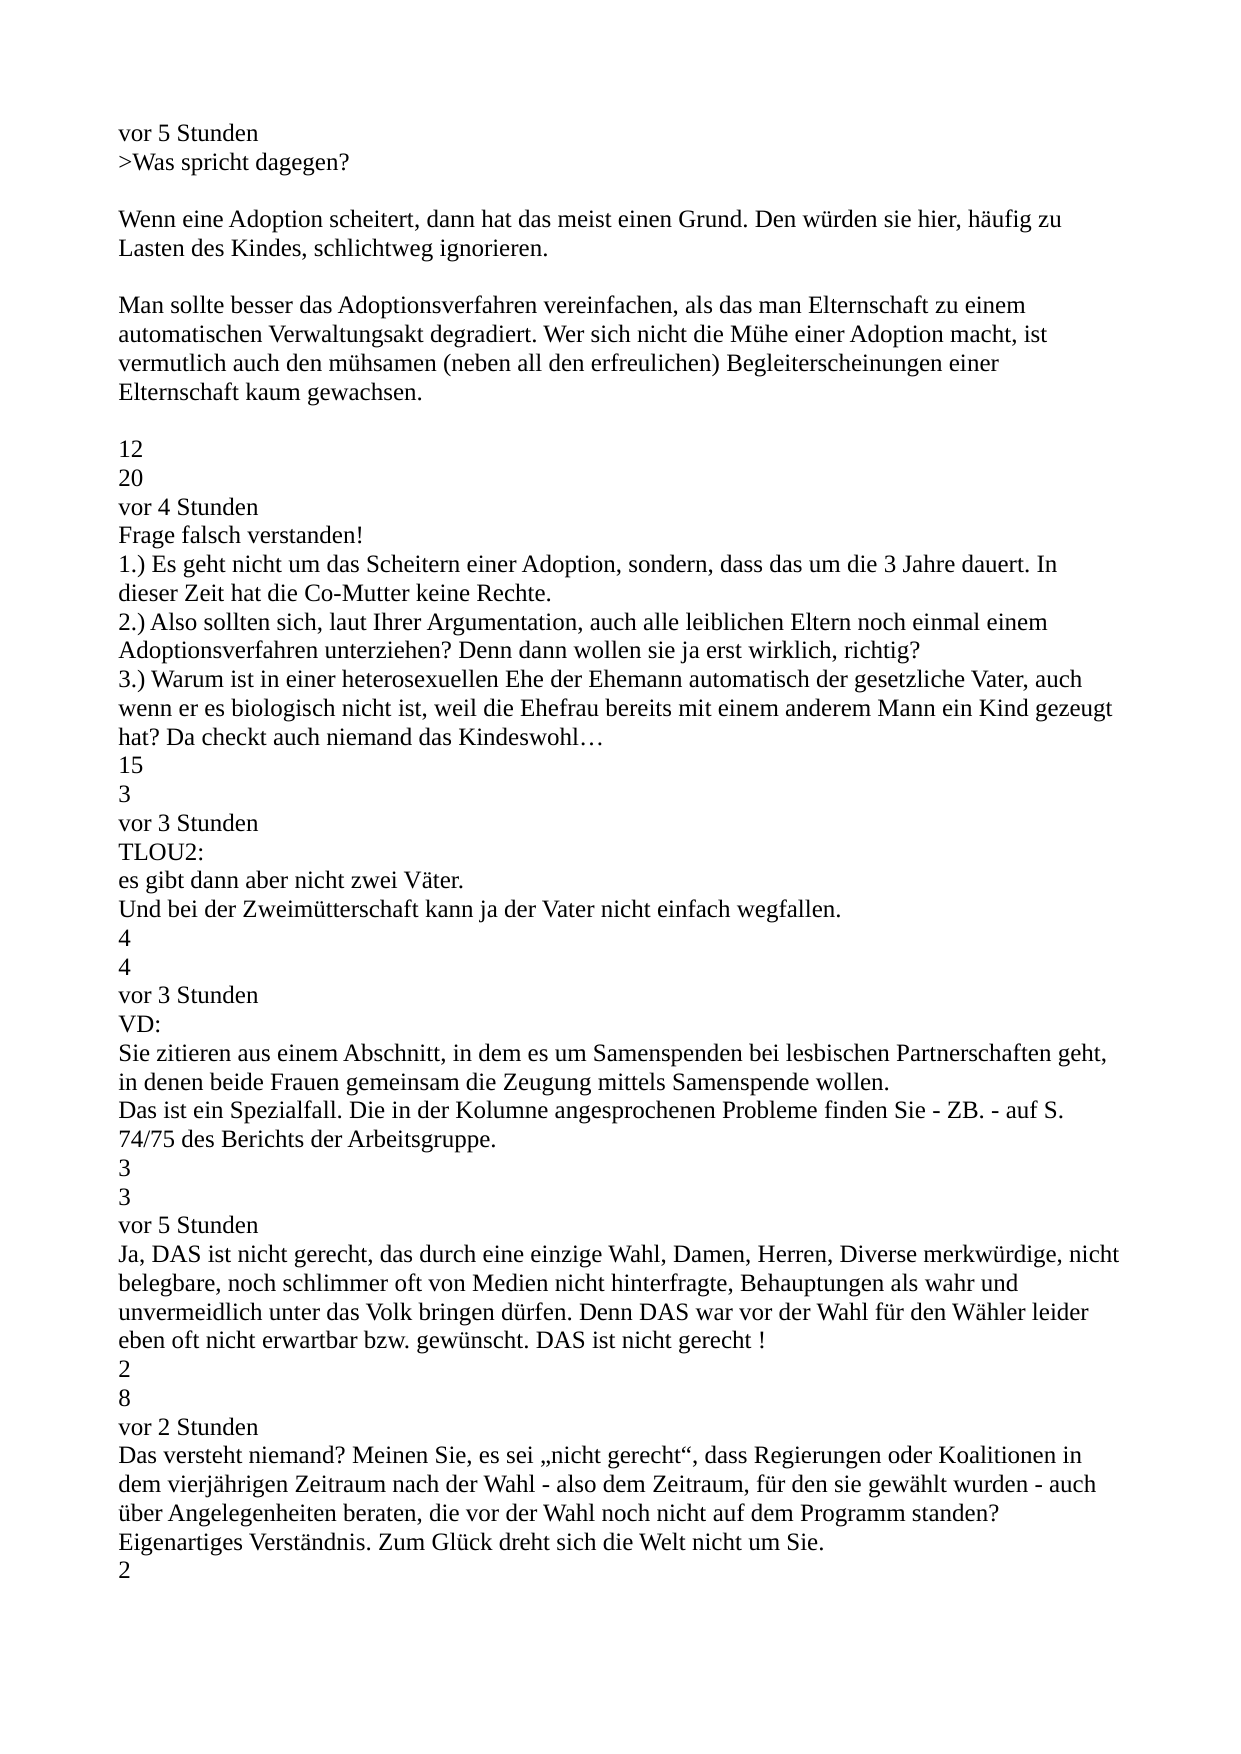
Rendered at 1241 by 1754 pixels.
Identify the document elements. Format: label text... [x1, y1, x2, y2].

text vor 3 Stunden [118, 808, 1122, 837]
text VD: [118, 1009, 1122, 1038]
text Sie zitieren aus einem Abschnitt, in dem es um Samenspenden bei lesbischen Partnerschaften geht, in denen beide Frauen gemeinsam die Zeugung mittels Samenspende wollen. [118, 1038, 1122, 1096]
text Wenn eine Adoption scheitert, dann hat das meist einen Grund. Den würden sie hier, häufig zu Lasten des Kindes, schlichtweg ignorieren. [118, 204, 1122, 262]
text 12 [118, 434, 1122, 463]
text 2.) Also sollten sich, laut Ihrer Argumentation, auch alle leiblichen Eltern noch einmal einem Adoptionsverfahren unterziehen? Denn dann wollen sie ja erst wirklich, richtig? [118, 607, 1122, 664]
text >Was spricht dagegen? [118, 147, 1122, 176]
text 2 [118, 1354, 1122, 1383]
text 3 [118, 779, 1122, 808]
text Man sollte besser das Adoptionsverfahren vereinfachen, als das man Elternschaft zu einem automatischen Verwaltungsakt degradiert. Wer sich nicht die Mühe einer Adoption macht, ist vermutlich auch den mühsamen (neben all den erfreulichen) Begleiterscheinungen einer Elternschaft kaum gewachsen. [118, 291, 1122, 406]
text Und bei der Zweimütterschaft kann ja der Vater nicht einfach wegfallen. [118, 894, 1122, 923]
text 8 [118, 1383, 1122, 1412]
text 4 [118, 923, 1122, 952]
text vor 5 Stunden [118, 118, 1122, 147]
text 3.) Warum ist in einer heterosexuellen Ehe der Ehemann automatisch der gesetzliche Vater, auch wenn er es biologisch nicht ist, weil die Ehefrau bereits mit einem anderem Mann ein Kind gezeugt hat? Da checkt auch niemand das Kindeswohl… [118, 664, 1122, 751]
text 4 [118, 952, 1122, 981]
text vor 4 Stunden [118, 492, 1122, 521]
text es gibt dann aber nicht zwei Väter. [118, 866, 1122, 894]
text Das versteht niemand? Meinen Sie, es sei „nicht gerecht“, dass Regierungen oder Koalitionen in dem vierjährigen Zeitraum nach der Wahl - also dem Zeitraum, für den sie gewählt wurden - auch über Angelegenheiten beraten, die vor der Wahl noch nicht auf dem Programm standen? Eigenartiges Verständnis. Zum Glück dreht sich die Welt nicht um Sie. [118, 1441, 1122, 1556]
text 2 [118, 1556, 1122, 1584]
text Frage falsch verstanden! [118, 521, 1122, 549]
text 3 [118, 1153, 1122, 1182]
text 15 [118, 751, 1122, 779]
text vor 3 Stunden [118, 981, 1122, 1009]
text vor 5 Stunden [118, 1211, 1122, 1239]
text vor 2 Stunden [118, 1412, 1122, 1441]
text 20 [118, 463, 1122, 492]
text Ja, DAS ist nicht gerecht, das durch eine einzige Wahl, Damen, Herren, Diverse merkwürdige, nicht belegbare, noch schlimmer oft von Medien nicht hinterfragte, Behauptungen als wahr und unvermeidlich unter das Volk bringen dürfen. Denn DAS war vor der Wahl für den Wähler leider eben oft nicht erwartbar bzw. gewünscht. DAS ist nicht gerecht ! [118, 1239, 1122, 1354]
text 3 [118, 1182, 1122, 1211]
text TLOU2: [118, 837, 1122, 866]
text 1.) Es geht nicht um das Scheitern einer Adoption, sondern, dass das um die 3 Jahre dauert. In dieser Zeit hat die Co-Mutter keine Rechte. [118, 549, 1122, 607]
text Das ist ein Spezialfall. Die in der Kolumne angesprochenen Probleme finden Sie - ZB. - auf S. 74/75 des Berichts der Arbeitsgruppe. [118, 1096, 1122, 1153]
